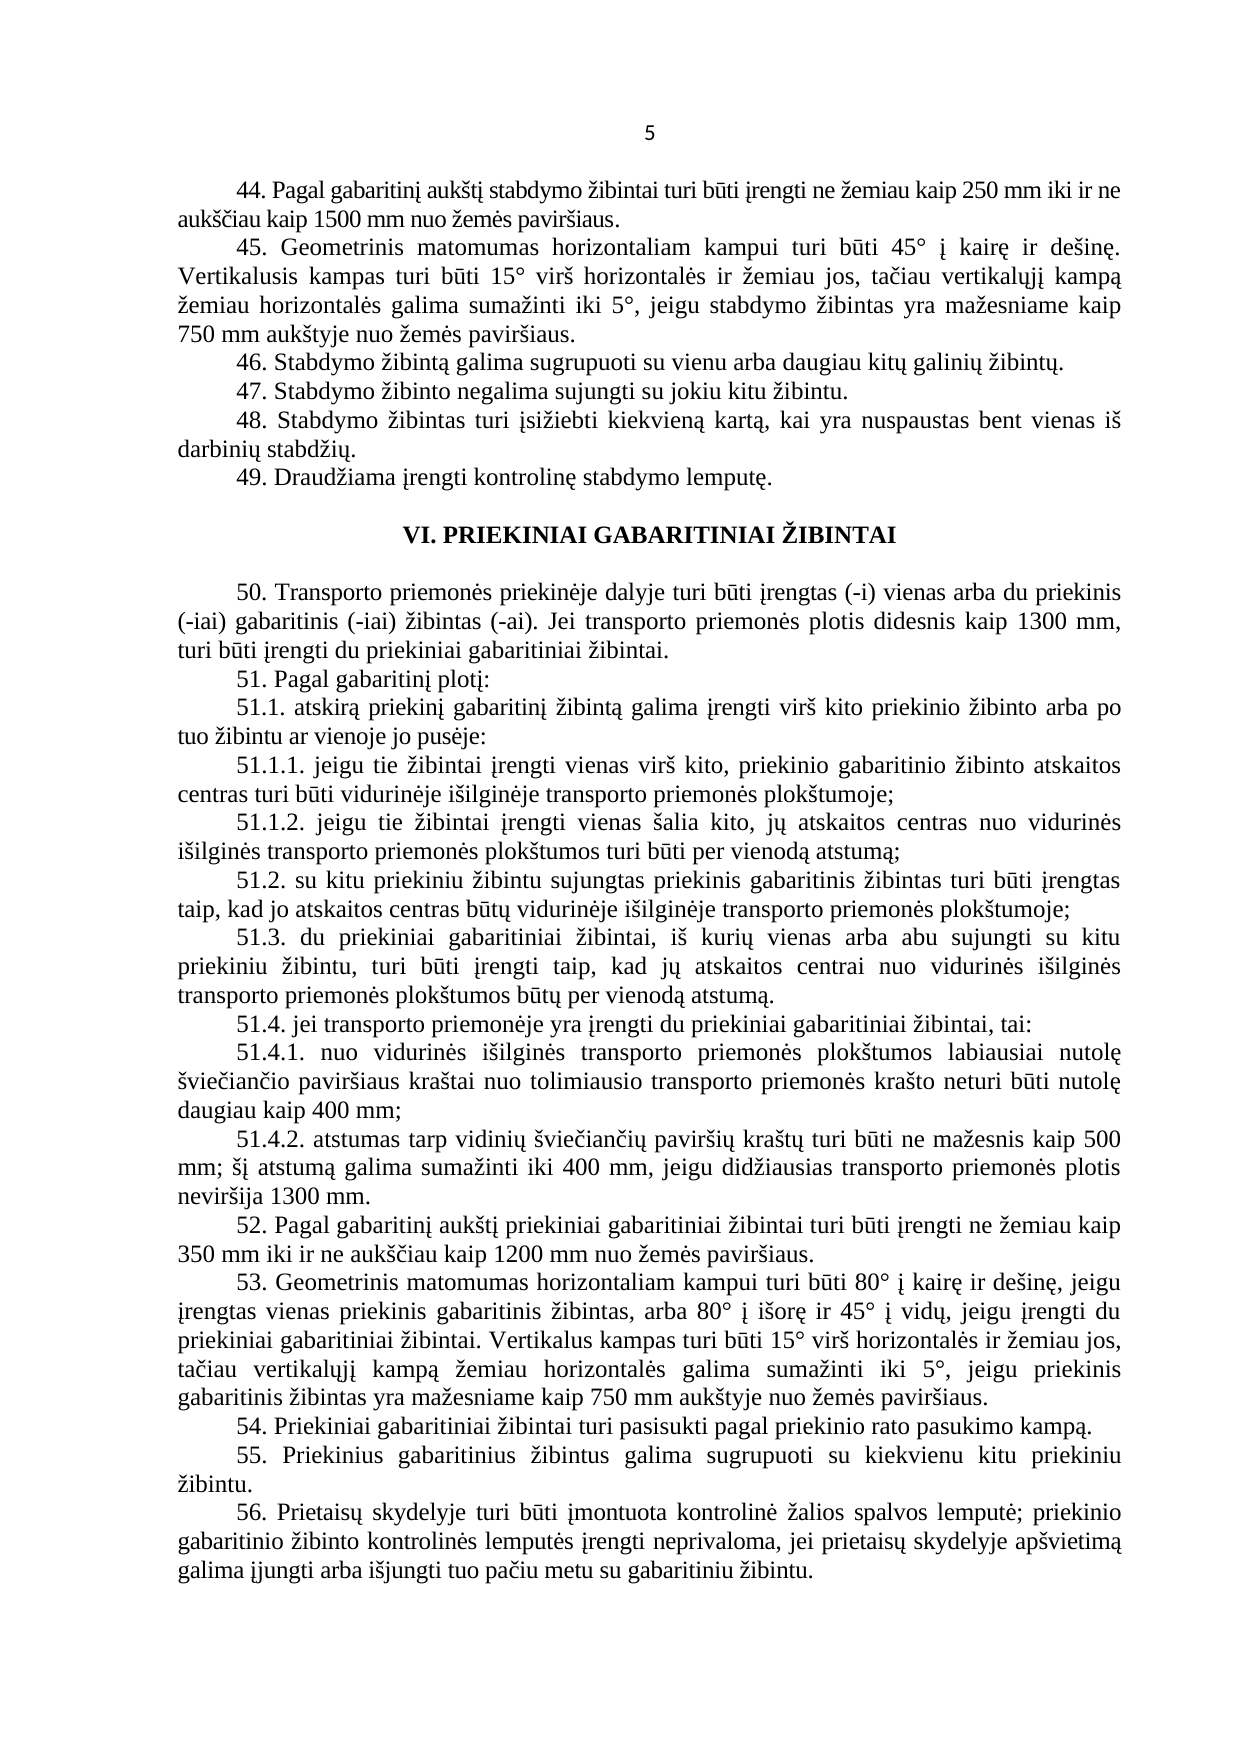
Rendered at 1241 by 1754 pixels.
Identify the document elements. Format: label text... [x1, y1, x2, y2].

text 51.1.1. jeigu tie žibintai įrengti vienas virš kito, priekinio gabaritinio žibinto atskaitos centras turi būti vidurinėje išilginėje transporto priemonės plokštumoje; [177, 750, 1122, 807]
text 48. Stabdymo žibintas turi įsižiebti kiekvieną kartą, kai yra nuspaustas bent vienas iš darbinių stabdžių. [177, 405, 1122, 462]
text VI. priekiniai gabaritiniai žibintai [177, 520, 1122, 549]
text 51.4.2. atstumas tarp vidinių šviečiančių paviršių kraštų turi būti ne mažesnis kaip 500 mm; šį atstumą galima sumažinti iki 400 mm, jeigu didžiausias transporto priemonės plotis neviršija 1300 mm. [177, 1124, 1122, 1210]
text 52. Pagal gabaritinį aukštį priekiniai gabaritiniai žibintai turi būti įrengti ne žemiau kaip 350 mm iki ir ne aukščiau kaip 1200 mm nuo žemės paviršiaus. [177, 1210, 1122, 1267]
text 44. Pagal gabaritinį aukštį stabdymo žibintai turi būti įrengti ne žemiau kaip 250 mm iki ir ne aukščiau kaip 1500 mm nuo žemės paviršiaus. [177, 175, 1122, 232]
text 51.3. du priekiniai gabaritiniai žibintai, iš kurių vienas arba abu sujungti su kitu priekiniu žibintu, turi būti įrengti taip, kad jų atskaitos centrai nuo vidurinės išilginės transporto priemonės plokštumos būtų per vienodą atstumą. [177, 922, 1122, 1009]
text 53. Geometrinis matomumas horizontaliam kampui turi būti 80° į kairę ir dešinę, jeigu įrengtas vienas priekinis gabaritinis žibintas, arba 80° į išorę ir 45° į vidų, jeigu įrengti du priekiniai gabaritiniai žibintai. Vertikalus kampas turi būti 15° virš horizontalės ir žemiau jos, tačiau vertikalųjį kampą žemiau horizontalės galima sumažinti iki 5°, jeigu priekinis gabaritinis žibintas yra mažesniame kaip 750 mm aukštyje nuo žemės paviršiaus. [177, 1267, 1122, 1411]
text 51.1. atskirą priekinį gabaritinį žibintą galima įrengti virš kito priekinio žibinto arba po tuo žibintu ar vienoje jo pusėje: [177, 692, 1122, 750]
text 54. Priekiniai gabaritiniai žibintai turi pasisukti pagal priekinio rato pasukimo kampą. [177, 1411, 1122, 1440]
text 51.2. su kitu priekiniu žibintu sujungtas priekinis gabaritinis žibintas turi būti įrengtas taip, kad jo atskaitos centras būtų vidurinėje išilginėje transporto priemonės plokštumoje; [177, 865, 1122, 922]
text 49. Draudžiama įrengti kontrolinę stabdymo lemputę. [177, 462, 1122, 491]
text 51.1.2. jeigu tie žibintai įrengti vienas šalia kito, jų atskaitos centras nuo vidurinės išilginės transporto priemonės plokštumos turi būti per vienodą atstumą; [177, 807, 1122, 865]
text 51.4.1. nuo vidurinės išilginės transporto priemonės plokštumos labiausiai nutolę šviečiančio paviršiaus kraštai nuo tolimiausio transporto priemonės krašto neturi būti nutolę daugiau kaip 400 mm; [177, 1037, 1122, 1124]
text 55. Priekinius gabaritinius žibintus galima sugrupuoti su kiekvienu kitu priekiniu žibintu. [177, 1440, 1122, 1497]
text 46. Stabdymo žibintą galima sugrupuoti su vienu arba daugiau kitų galinių žibintų. [177, 347, 1122, 376]
text 56. Prietaisų skydelyje turi būti įmontuota kontrolinė žalios spalvos lemputė; priekinio gabaritinio žibinto kontrolinės lemputės įrengti neprivaloma, jei prietaisų skydelyje apšvietimą galima įjungti arba išjungti tuo pačiu metu su gabaritiniu žibintu. [177, 1497, 1122, 1584]
text 51. Pagal gabaritinį plotį: [177, 664, 1122, 692]
text 45. Geometrinis matomumas horizontaliam kampui turi būti 45° į kairę ir dešinę. Vertikalusis kampas turi būti 15° virš horizontalės ir žemiau jos, tačiau vertikalųjį kampą žemiau horizontalės galima sumažinti iki 5°, jeigu stabdymo žibintas yra mažesniame kaip 750 mm aukštyje nuo žemės paviršiaus. [177, 232, 1122, 347]
text 50. Transporto priemonės priekinėje dalyje turi būti įrengtas (-i) vienas arba du priekinis (-iai) gabaritinis (-iai) žibintas (-ai). Jei transporto priemonės plotis didesnis kaip 1300 mm, turi būti įrengti du priekiniai gabaritiniai žibintai. [177, 577, 1122, 664]
text 51.4. jei transporto priemonėje yra įrengti du priekiniai gabaritiniai žibintai, tai: [177, 1009, 1122, 1037]
text 47. Stabdymo žibinto negalima sujungti su jokiu kitu žibintu. [177, 376, 1122, 405]
